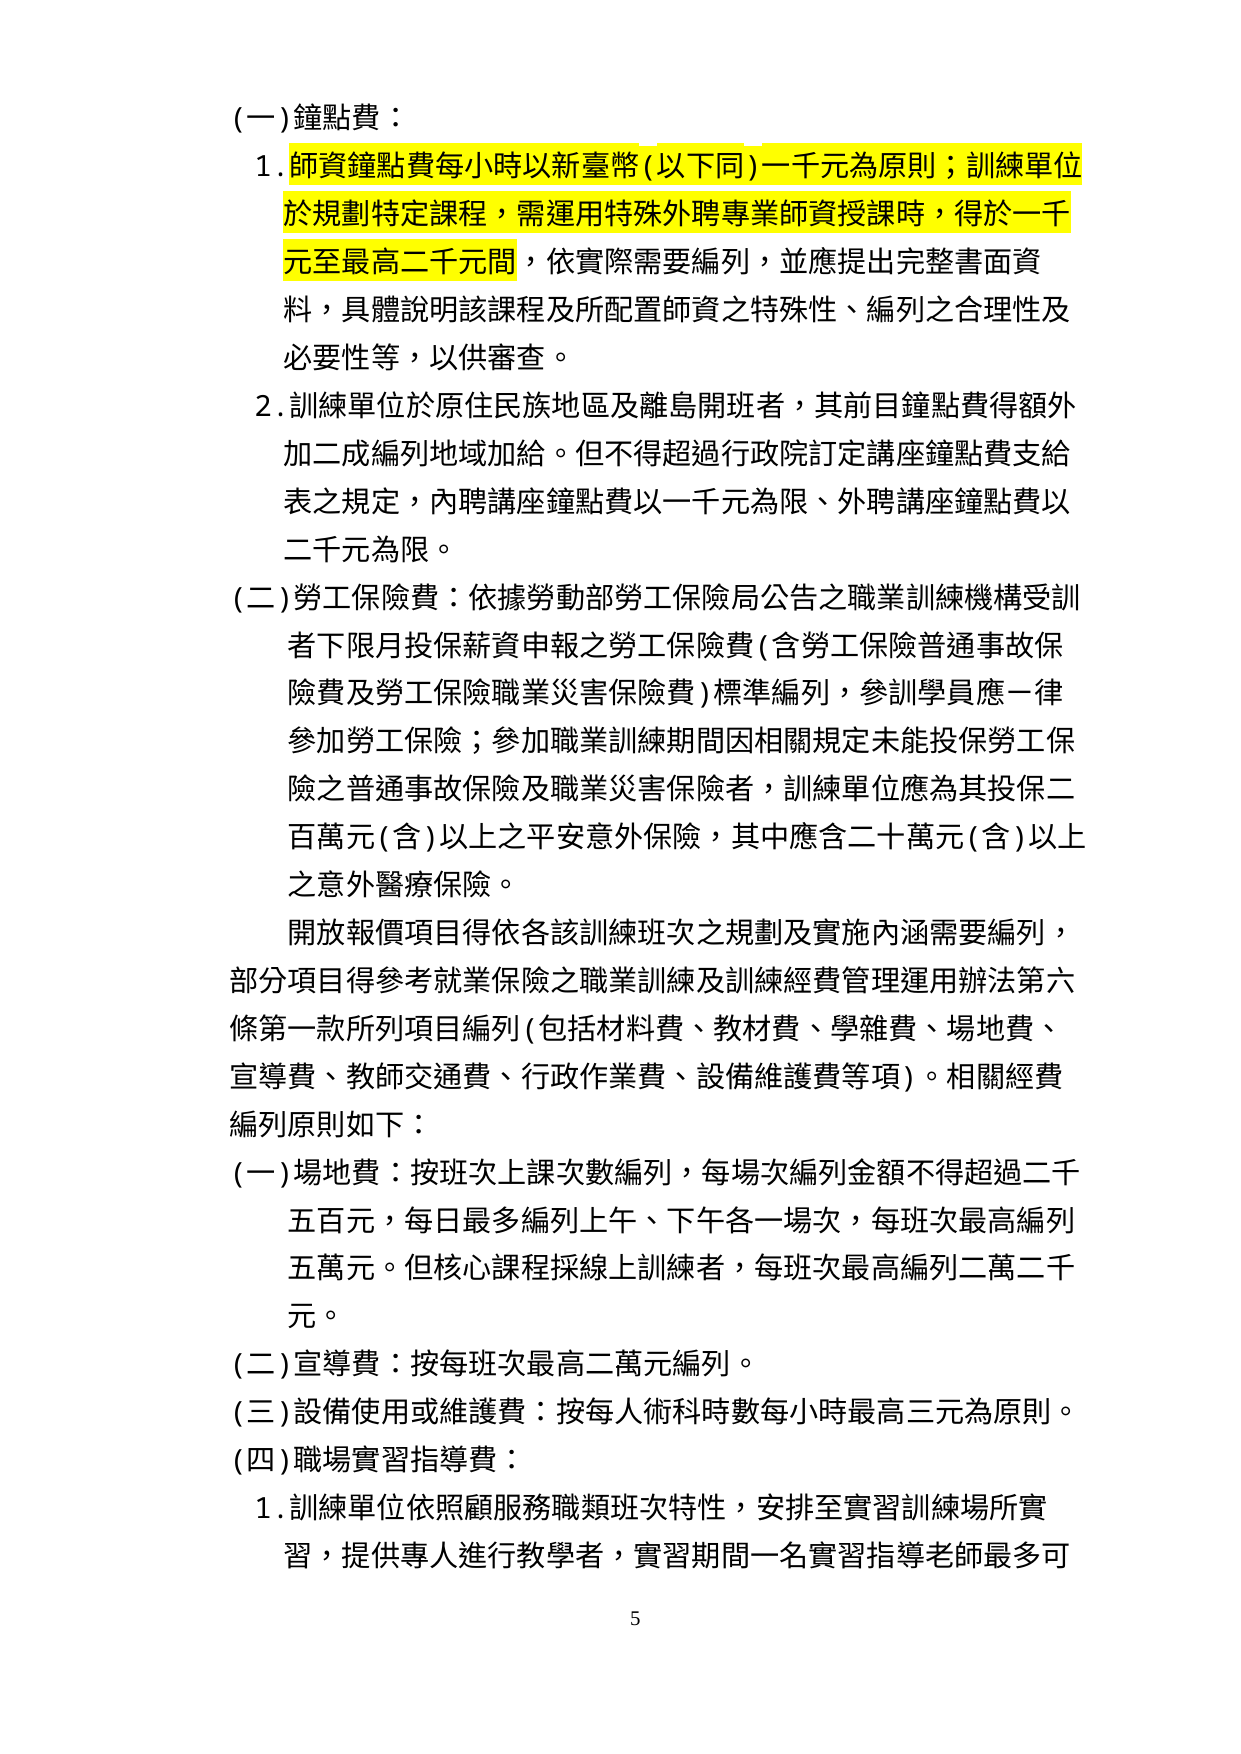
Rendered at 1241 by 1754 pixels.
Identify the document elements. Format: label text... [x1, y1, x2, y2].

table_cell (一)鐘點費： 1.師資鐘點費每小時以新臺幣(以下同)一千元為原則；訓練單位於規劃特定課程，需運用特殊外聘專業師資授課時，得於一千元至最高二千元間，依實際需要編列，並應提出完整書面資料，具體說明該課程及所配置師資之特殊性、編列之合理性及必要性等，以供審查。 2.訓練單位於原住民族地區及離島開班者，其前目鐘點費得額外加二成編列地域加給。但不得超過行政院訂定講座鐘點費支給表之規定，內聘講座鐘點費以一千元為限、外聘講座鐘點費以二千元為限。 (二)勞工保險費：依據勞動部勞工保險局公告之職業訓練機構受訓者下限月投保薪資申報之勞工保險費(含勞工保險普通事故保險費及勞工保險職業災害保險費)標準編列，參訓學員應ㄧ律參加勞工保險；參加職業訓練期間因相關規定未能投保勞工保險之普通事故保險及職業災害保險者，訓練單位應為其投保二百萬元(含)以上之平安意外保險，其中應含二十萬元(含)以上之意外醫療保險。 開放報價項目得依各該訓練班次之規劃及實施內涵需要編列，部分項目得參考就業保險之職業訓練及訓練經費管理運用辦法第六條第一款所列項目編列(包括材料費、教材費、學雜費、場地費、宣導費、教師交通費、行政作業費、設備維護費等項)。相關經費編列原則如下： (一)場地費：按班次上課次數編列，每場次編列金額不得超過二千五百元，每日最多編列上午、下午各一場次，每班次最高編列五萬元。但核心課程採線上訓練者，每班次最高編列二萬二千元。 (二)宣導費：按每班次最高二萬元編列。 (三)設備使用或維護費：按每人術科時數每小時最高三元為原則。 (四)職場實習指導費： 1.訓練單位依照顧服務職類班次特性，安排至實習訓練場所實習，提供專人進行教學者，實習期間一名實習指導老師最多可 [176, 91, 1092, 1576]
